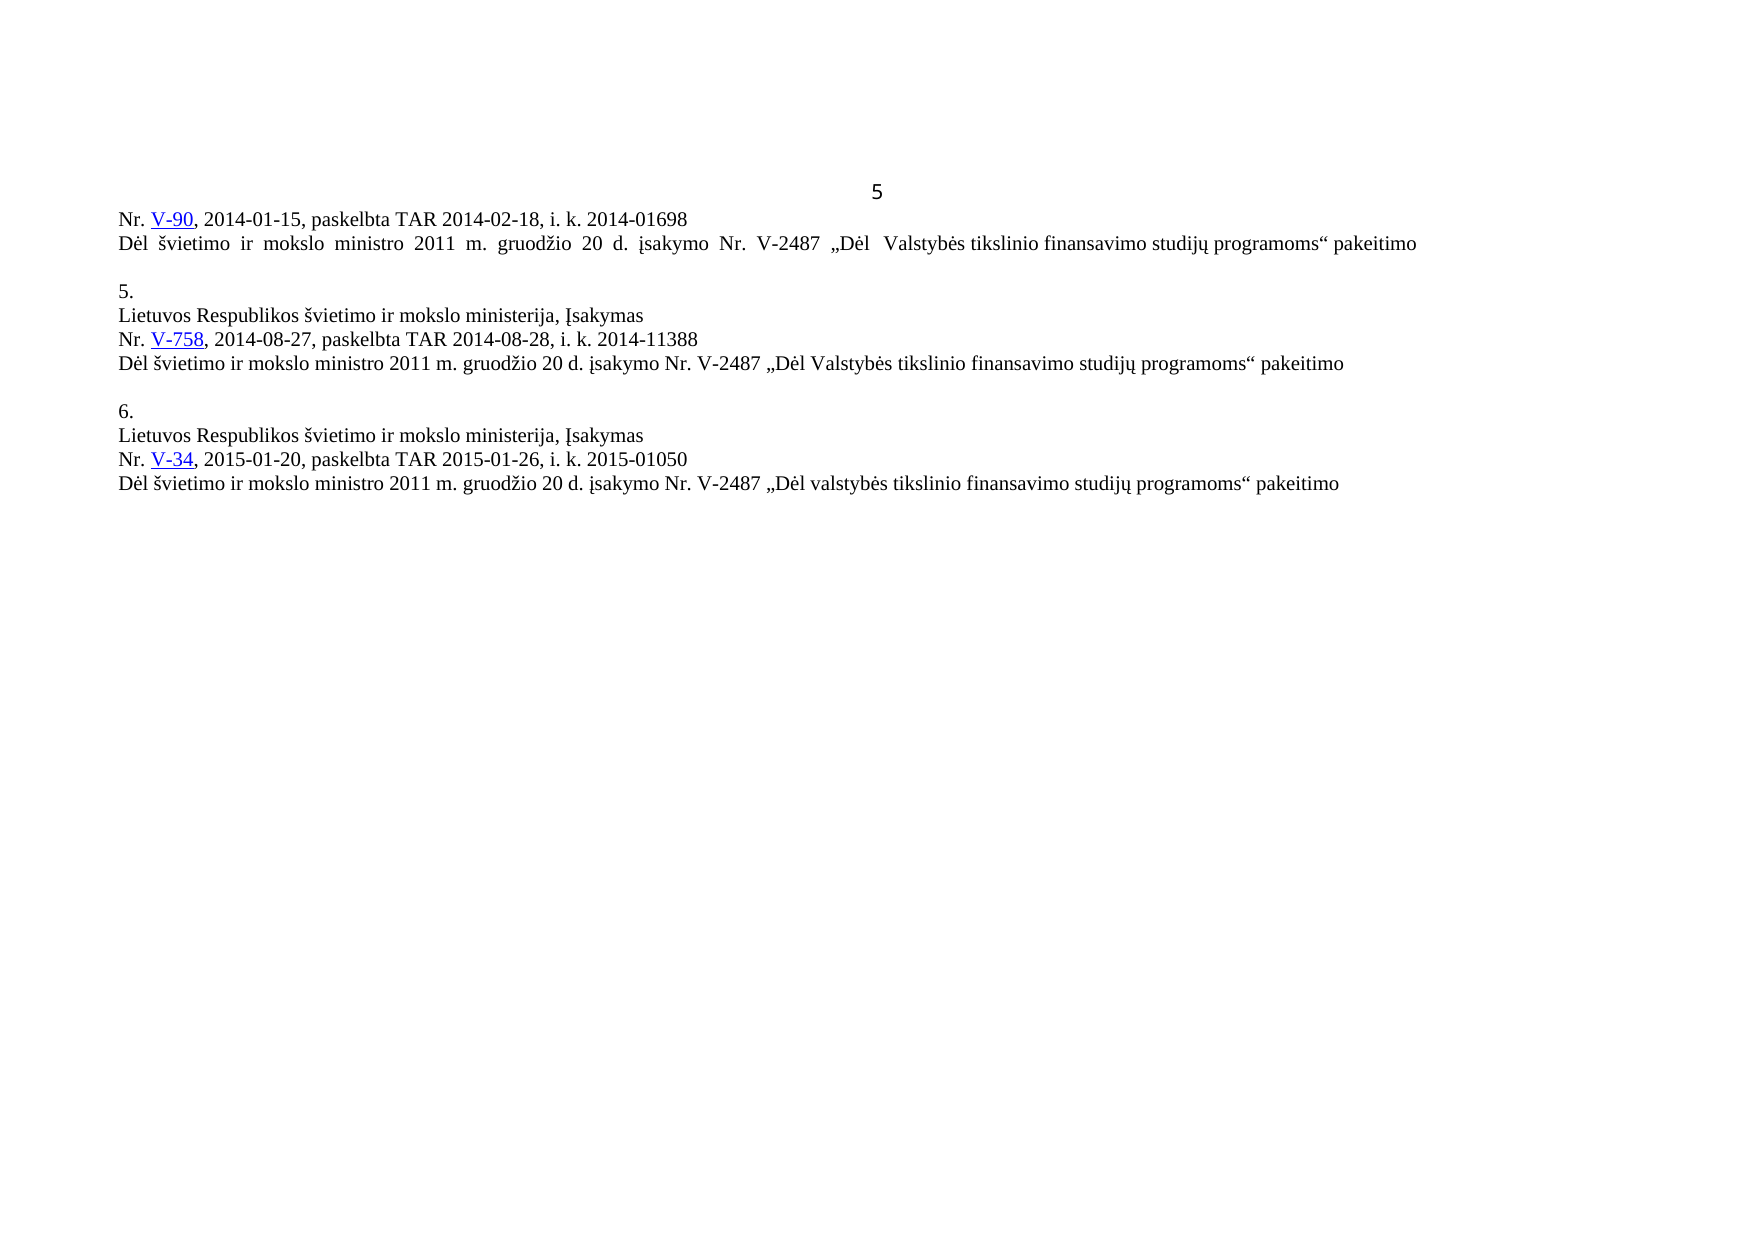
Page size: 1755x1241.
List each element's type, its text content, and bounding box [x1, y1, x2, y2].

text Dėl švietimo ir mokslo ministro 2011 m. gruodžio 20 d. įsakymo Nr. V-2487 „Dėl [118, 231, 871, 255]
text Lietuvos Respublikos švietimo ir mokslo ministerija, Įsakymas [118, 423, 1636, 447]
text [883, 207, 1636, 231]
text Dėl švietimo ir mokslo ministro 2011 m. gruodžio 20 d. įsakymo Nr. V-2487 „Dėl valstybės tikslinio finansavimo studijų programoms“ pakeitimo [118, 471, 1636, 495]
text Lietuvos Respublikos švietimo ir mokslo ministerija, Įsakymas [118, 303, 1636, 327]
text 6. [118, 399, 1636, 423]
text Nr. V-34, 2015-01-20, paskelbta TAR 2015-01-26, i. k. 2015-01050 [118, 447, 1636, 471]
text Dėl švietimo ir mokslo ministro 2011 m. gruodžio 20 d. įsakymo Nr. V-2487 „Dėl Valstybės tikslinio finansavimo studijų programoms“ pakeitimo [118, 351, 1636, 375]
text 5. [118, 279, 1636, 303]
text Nr. V-90, 2014-01-15, paskelbta TAR 2014-02-18, i. k. 2014-01698 [118, 207, 871, 231]
text Valstybės tikslinio finansavimo studijų programoms“ pakeitimo [883, 231, 1636, 255]
text Nr. V-758, 2014-08-27, paskelbta TAR 2014-08-28, i. k. 2014-11388 [118, 327, 1636, 351]
